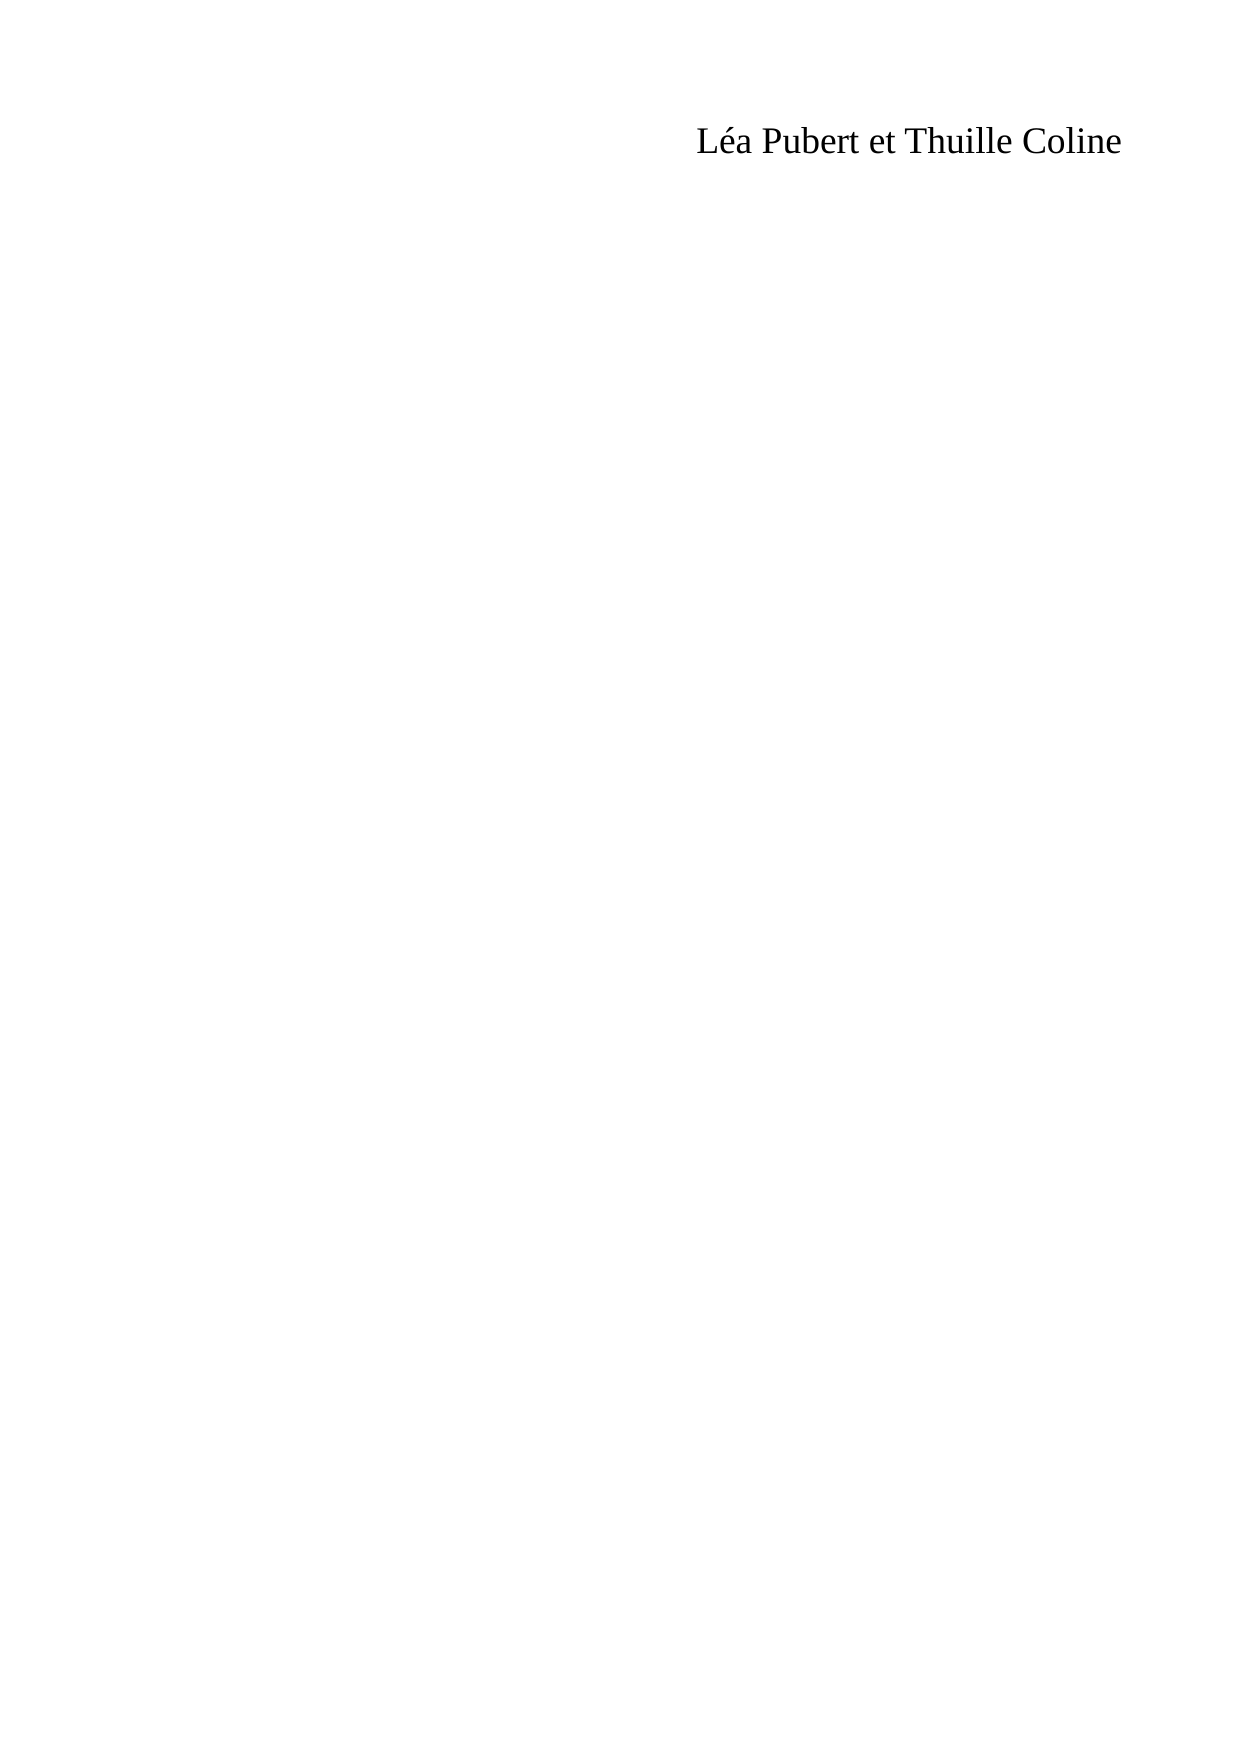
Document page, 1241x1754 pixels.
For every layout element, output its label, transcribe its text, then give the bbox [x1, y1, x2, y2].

text Léa Pubert et Thuille Coline [118, 118, 1122, 161]
